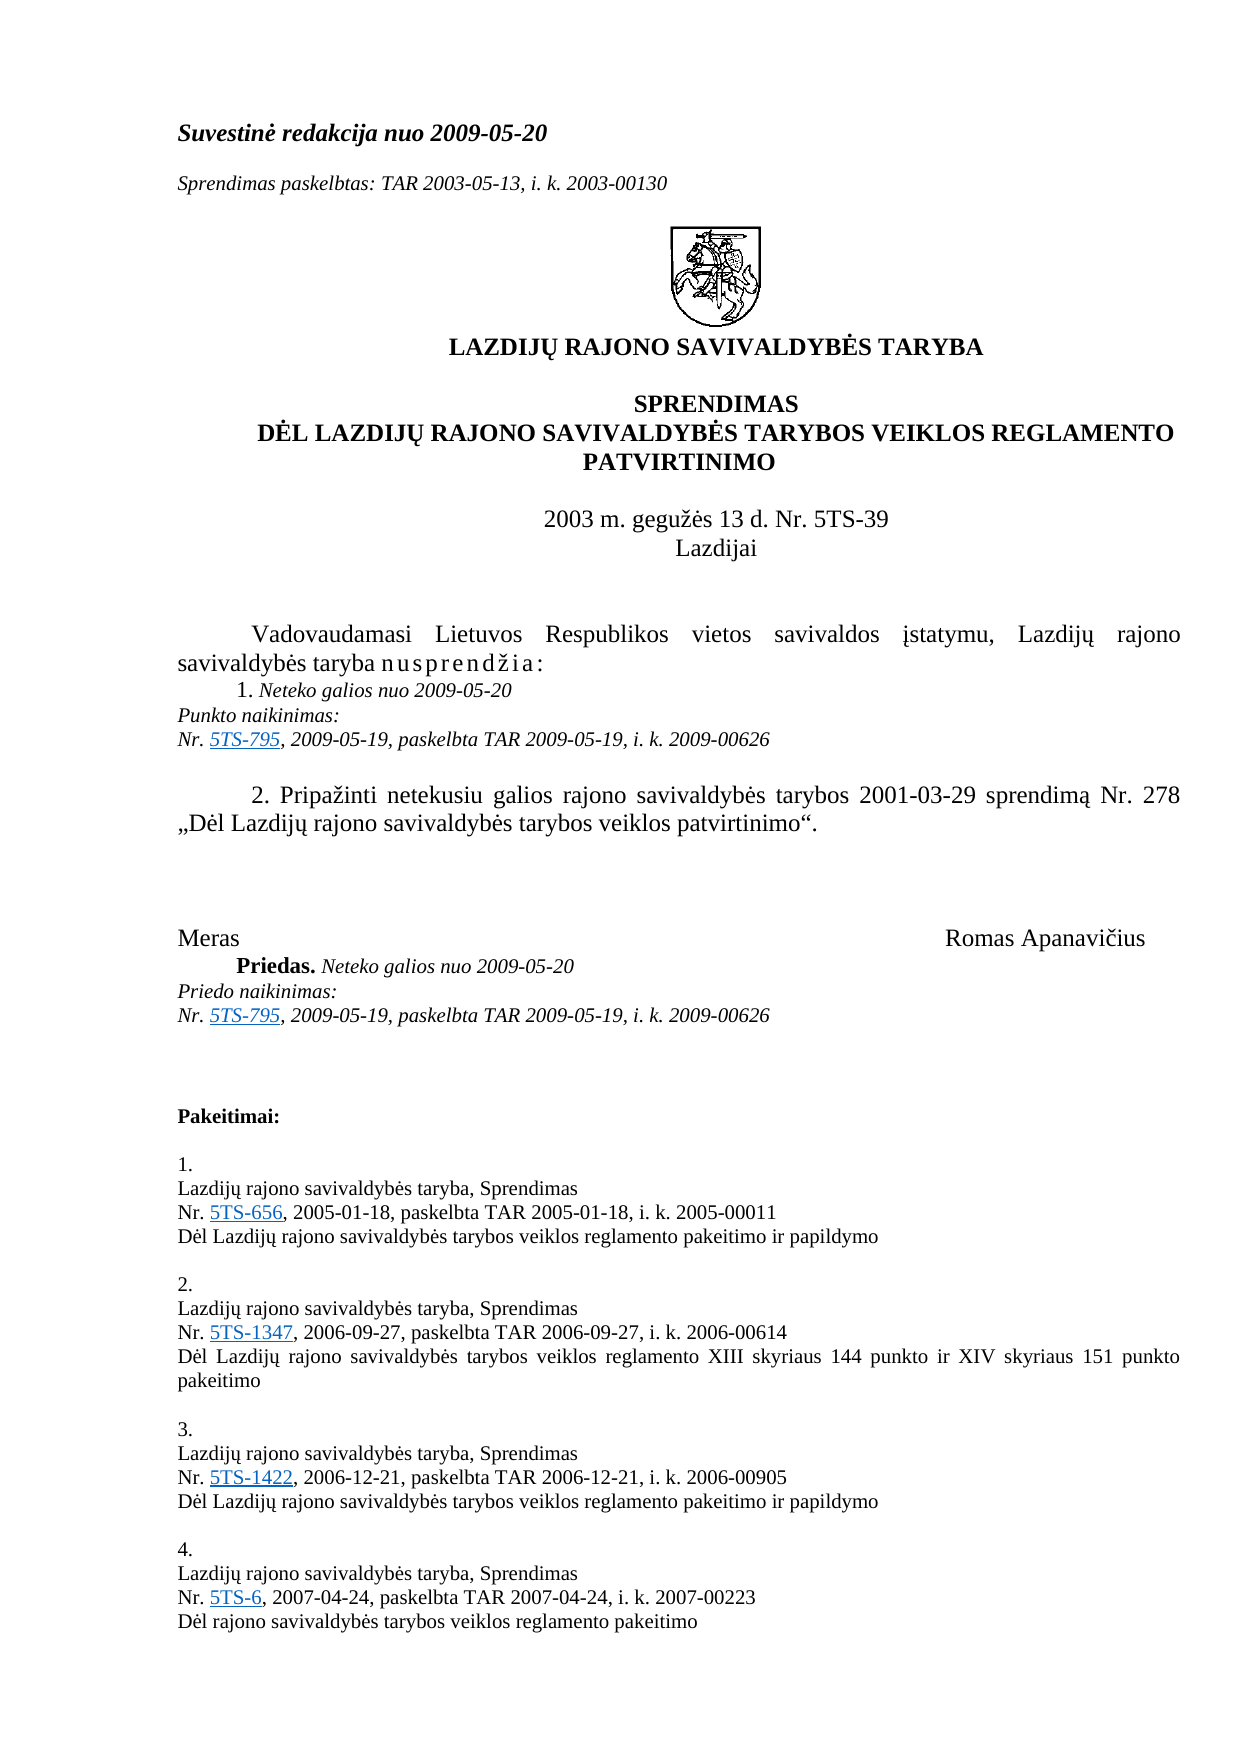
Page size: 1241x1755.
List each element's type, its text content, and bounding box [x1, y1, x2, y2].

text Priedas. Neteko galios nuo 2009-05-20 [177, 952, 1181, 979]
text SPRENDIMAS [177, 389, 1181, 418]
text 2. Pripažinti netekusiu galios rajono savivaldybės tarybos 2001-03-29 sprendimą Nr. 278 „Dėl Lazdijų rajono savivaldybės tarybos veiklos patvirtinimo“. [177, 780, 1181, 837]
text Nr. 5TS-656, 2005-01-18, paskelbta TAR 2005-01-18, i. k. 2005-00011 [177, 1200, 1181, 1224]
text Priedo naikinimas: [177, 979, 1181, 1003]
text Suvestinė redakcija nuo 2009-05-20 [177, 118, 1181, 147]
text 1. [177, 1152, 1181, 1176]
text 3. [177, 1416, 1181, 1441]
text Nr. 5TS-6, 2007-04-24, paskelbta TAR 2007-04-24, i. k. 2007-00223 [177, 1585, 1181, 1609]
text Lazdijai [177, 533, 1181, 562]
text 1. Neteko galios nuo 2009-05-20 [177, 677, 1181, 703]
text Nr. 5TS-1347, 2006-09-27, paskelbta TAR 2006-09-27, i. k. 2006-00614 [177, 1320, 1181, 1344]
text Dėl Lazdijų rajono savivaldybės tarybos veiklos reglamento XIII skyriaus 144 punkto ir XIV skyriaus 151 punkto pakeitimo [177, 1344, 1181, 1392]
text Punkto naikinimas: [177, 703, 1181, 727]
text 2003 m. gegužės 13 d. Nr. 5TS-39 [177, 504, 1181, 533]
text Dėl Lazdijų rajono savivaldybės tarybos veiklos reglamento pakeitimo ir papildymo [177, 1489, 1181, 1513]
text DĖL LAZDIJŲ RAJONO SAVIVALDYBĖS TARYBOS VEIKLOS REGLAMENTO PATVIRTINIMO [177, 418, 1181, 475]
text 2. [177, 1272, 1181, 1296]
text Pakeitimai: [177, 1104, 1181, 1128]
text Nr. 5TS-1422, 2006-12-21, paskelbta TAR 2006-12-21, i. k. 2006-00905 [177, 1464, 1181, 1489]
text Nr. 5TS-795, 2009-05-19, paskelbta TAR 2009-05-19, i. k. 2009-00626 [177, 727, 1181, 751]
text Meras Romas Apanavičius [177, 923, 1181, 952]
text Sprendimas paskelbtas: TAR 2003-05-13, i. k. 2003-00130 [177, 171, 1181, 195]
text 4. [177, 1537, 1181, 1561]
text Lazdijų rajono savivaldybės taryba, Sprendimas [177, 1296, 1181, 1320]
text LAZDIJŲ RAJONO SAVIVALDYBĖS TARYBA [177, 332, 1181, 360]
text Lazdijų rajono savivaldybės taryba, Sprendimas [177, 1441, 1181, 1464]
text Lazdijų rajono savivaldybės taryba, Sprendimas [177, 1176, 1181, 1200]
text Vadovaudamasi Lietuvos Respublikos vietos savivaldos įstatymu, Lazdijų rajono savivaldybės taryba nusprendžia: [177, 619, 1181, 677]
text Dėl Lazdijų rajono savivaldybės tarybos veiklos reglamento pakeitimo ir papildymo [177, 1224, 1181, 1248]
text Nr. 5TS-795, 2009-05-19, paskelbta TAR 2009-05-19, i. k. 2009-00626 [177, 1003, 1181, 1027]
text Lazdijų rajono savivaldybės taryba, Sprendimas [177, 1561, 1181, 1585]
text Dėl rajono savivaldybės tarybos veiklos reglamento pakeitimo [177, 1609, 1181, 1633]
